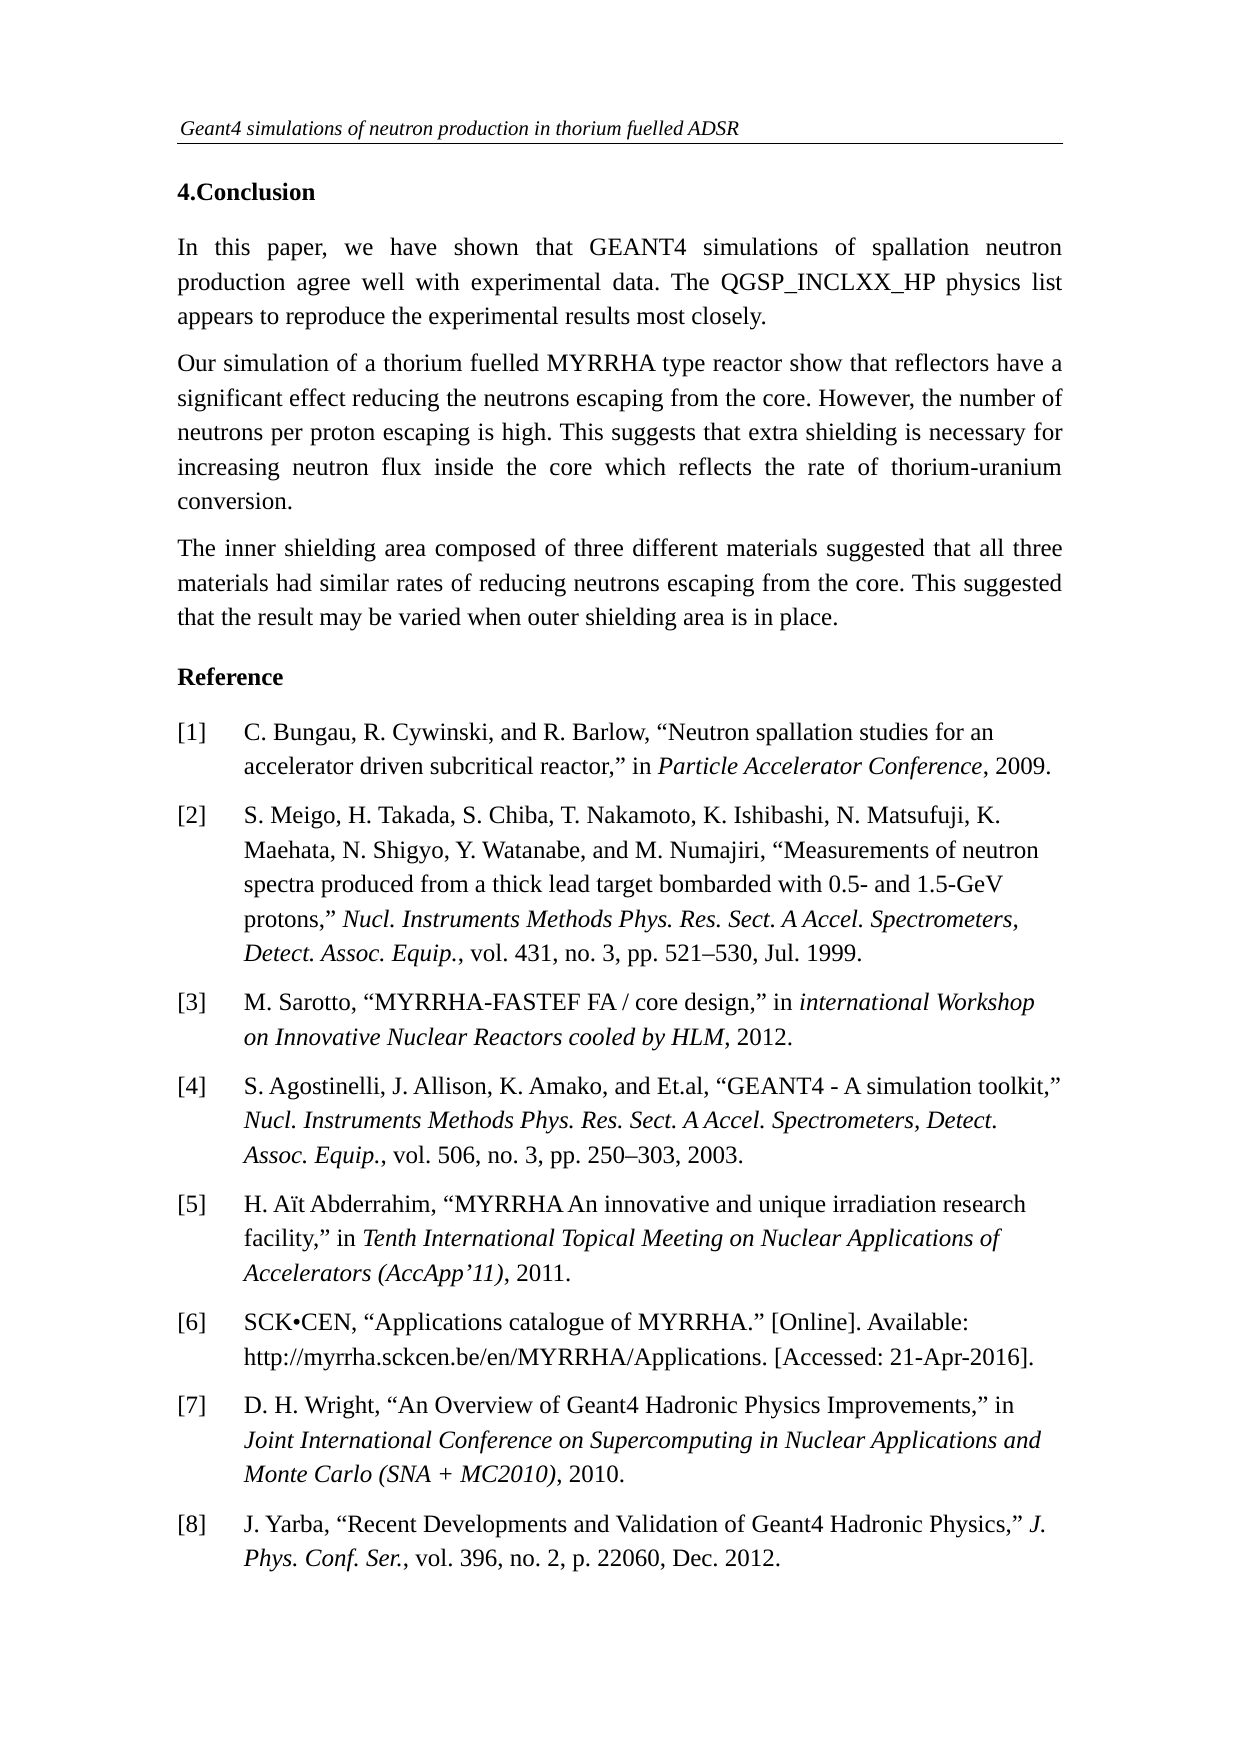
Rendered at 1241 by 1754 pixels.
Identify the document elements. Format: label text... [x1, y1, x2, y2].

text [7] D. H. Wright, “An Overview of Geant4 Hadronic Physics Improvements,” in Joint International Conference on Supercomputing in Nuclear Applications and Monte Carlo (SNA + MC2010), 2010. [177, 1391, 1063, 1488]
subtitle Conclusion [177, 177, 1063, 206]
text [3] M. Sarotto, “MYRRHA-FASTEF FA / core design,” in international Workshop on Innovative Nuclear Reactors cooled by HLM, 2012. [177, 987, 1063, 1051]
text The inner shielding area composed of three different materials suggested that all three materials had similar rates of reducing neutrons escaping from the core. This suggested that the result may be varied when outer shielding area is in place. [177, 533, 1063, 631]
text In this paper, we have shown that GEANT4 simulations of spallation neutron production agree well with experimental data. The QGSP_INCLXX_HP physics list appears to reproduce the experimental results most closely. [177, 232, 1063, 330]
subtitle Reference [177, 662, 1063, 690]
text [4] S. Agostinelli, J. Allison, K. Amako, and Et.al, “GEANT4 - A simulation toolkit,” Nucl. Instruments Methods Phys. Res. Sect. A Accel. Spectrometers, Detect. Assoc. Equip., vol. 506, no. 3, pp. 250–303, 2003. [177, 1071, 1063, 1169]
text Our simulation of a thorium fuelled MYRRHA type reactor show that reflectors have a significant effect reducing the neutrons escaping from the core. However, the number of neutrons per proton escaping is high. This suggests that extra shielding is necessary for increasing neutron flux inside the core which reflects the rate of thorium-uranium conversion. [177, 348, 1063, 515]
text [2] S. Meigo, H. Takada, S. Chiba, T. Nakamoto, K. Ishibashi, N. Matsufuji, K. Maehata, N. Shigyo, Y. Watanabe, and M. Numajiri, “Measurements of neutron spectra produced from a thick lead target bombarded with 0.5- and 1.5-GeV protons,” Nucl. Instruments Methods Phys. Res. Sect. A Accel. Spectrometers, Detect. Assoc. Equip., vol. 431, no. 3, pp. 521–530, Jul. 1999. [177, 801, 1063, 967]
text [8] J. Yarba, “Recent Developments and Validation of Geant4 Hadronic Physics,” J. Phys. Conf. Ser., vol. 396, no. 2, p. 22060, Dec. 2012. [177, 1509, 1063, 1572]
text [6] SCK•CEN, “Applications catalogue of MYRRHA.” [Online]. Available: http://myrrha.sckcen.be/en/MYRRHA/Applications. [Accessed: 21-Apr-2016]. [177, 1307, 1063, 1370]
text [5] H. Aït Abderrahim, “MYRRHA An innovative and unique irradiation research facility,” in Tenth International Topical Meeting on Nuclear Applications of Accelerators (AccApp’11), 2011. [177, 1189, 1063, 1287]
text [1] C. Bungau, R. Cywinski, and R. Barlow, “Neutron spallation studies for an accelerator driven subcritical reactor,” in Particle Accelerator Conference, 2009. [177, 717, 1063, 780]
